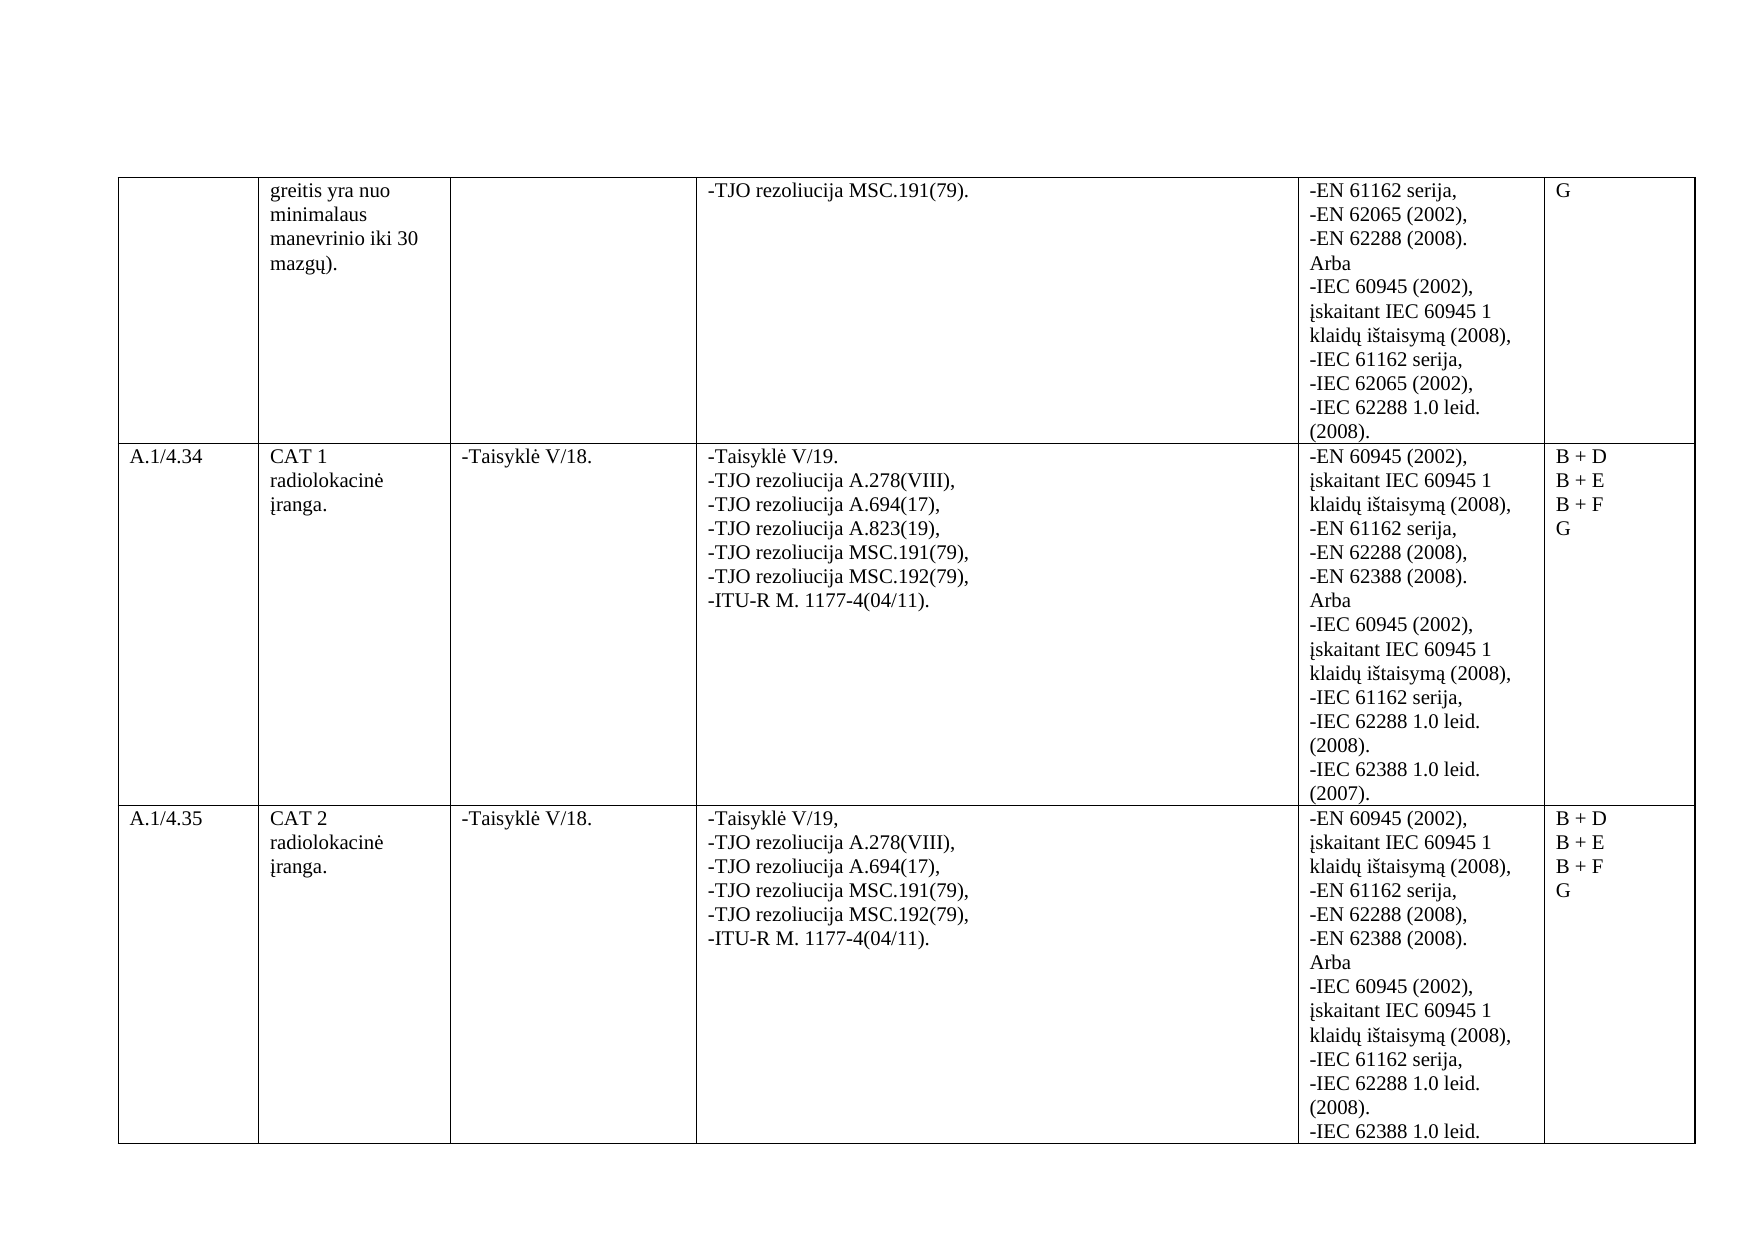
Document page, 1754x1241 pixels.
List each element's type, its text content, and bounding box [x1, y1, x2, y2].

table_cell -EN 60945 (2002), įskaitant IEC 60945 1 klaidų ištaisymą (2008), -EN 61162 serija, -EN 62288 (2008), -EN 62388 (2008). Arba -IEC 60945 (2002), įskaitant IEC 60945 1 klaidų ištaisymą (2008), -IEC 61162 serija, -IEC 62288 1.0 leid. (2008). -IEC 62388 1.0 leid. [1299, 806, 1544, 1143]
table_cell -TJO rezoliucija MSC.191(79). [697, 178, 1298, 443]
table_cell -Taisyklė V/19, -TJO rezoliucija A.278(VIII), -TJO rezoliucija A.694(17), -TJO rezoliucija MSC.191(79), -TJO rezoliucija MSC.192(79), -ITU-R M. 1177-4(04/11). [697, 806, 1298, 1143]
table_cell -Taisyklė V/18. [451, 444, 696, 805]
table_cell CAT 1 radiolokacinė įranga. [259, 444, 450, 805]
table_cell A.1/4.35 [119, 806, 258, 1143]
table_cell -Taisyklė V/19. -TJO rezoliucija A.278(VIII), -TJO rezoliucija A.694(17), -TJO rezoliucija A.823(19), -TJO rezoliucija MSC.191(79), -TJO rezoliucija MSC.192(79), -ITU-R M. 1177-4(04/11). [697, 444, 1298, 805]
table_cell [119, 178, 258, 443]
table_cell G [1545, 178, 1694, 443]
table_cell B + D B + E B + F G [1545, 806, 1694, 1143]
table_cell CAT 2 radiolokacinė įranga. [259, 806, 450, 1143]
table_cell B + D B + E B + F G [1545, 444, 1694, 805]
table_cell [451, 178, 696, 443]
table_cell -EN 60945 (2002), įskaitant IEC 60945 1 klaidų ištaisymą (2008), -EN 61162 serija, -EN 62288 (2008), -EN 62388 (2008). Arba -IEC 60945 (2002), įskaitant IEC 60945 1 klaidų ištaisymą (2008), -IEC 61162 serija, -IEC 62288 1.0 leid. (2008). -IEC 62388 1.0 leid. (2007). [1299, 444, 1544, 805]
table_cell -Taisyklė V/18. [451, 806, 696, 1143]
table_cell -EN 61162 serija, -EN 62065 (2002), -EN 62288 (2008). Arba -IEC 60945 (2002), įskaitant IEC 60945 1 klaidų ištaisymą (2008), -IEC 61162 serija, -IEC 62065 (2002), -IEC 62288 1.0 leid. (2008). [1299, 178, 1544, 443]
table_cell A.1/4.34 [119, 444, 258, 805]
table_cell greitis yra nuo minimalaus manevrinio iki 30 mazgų). [259, 178, 450, 443]
